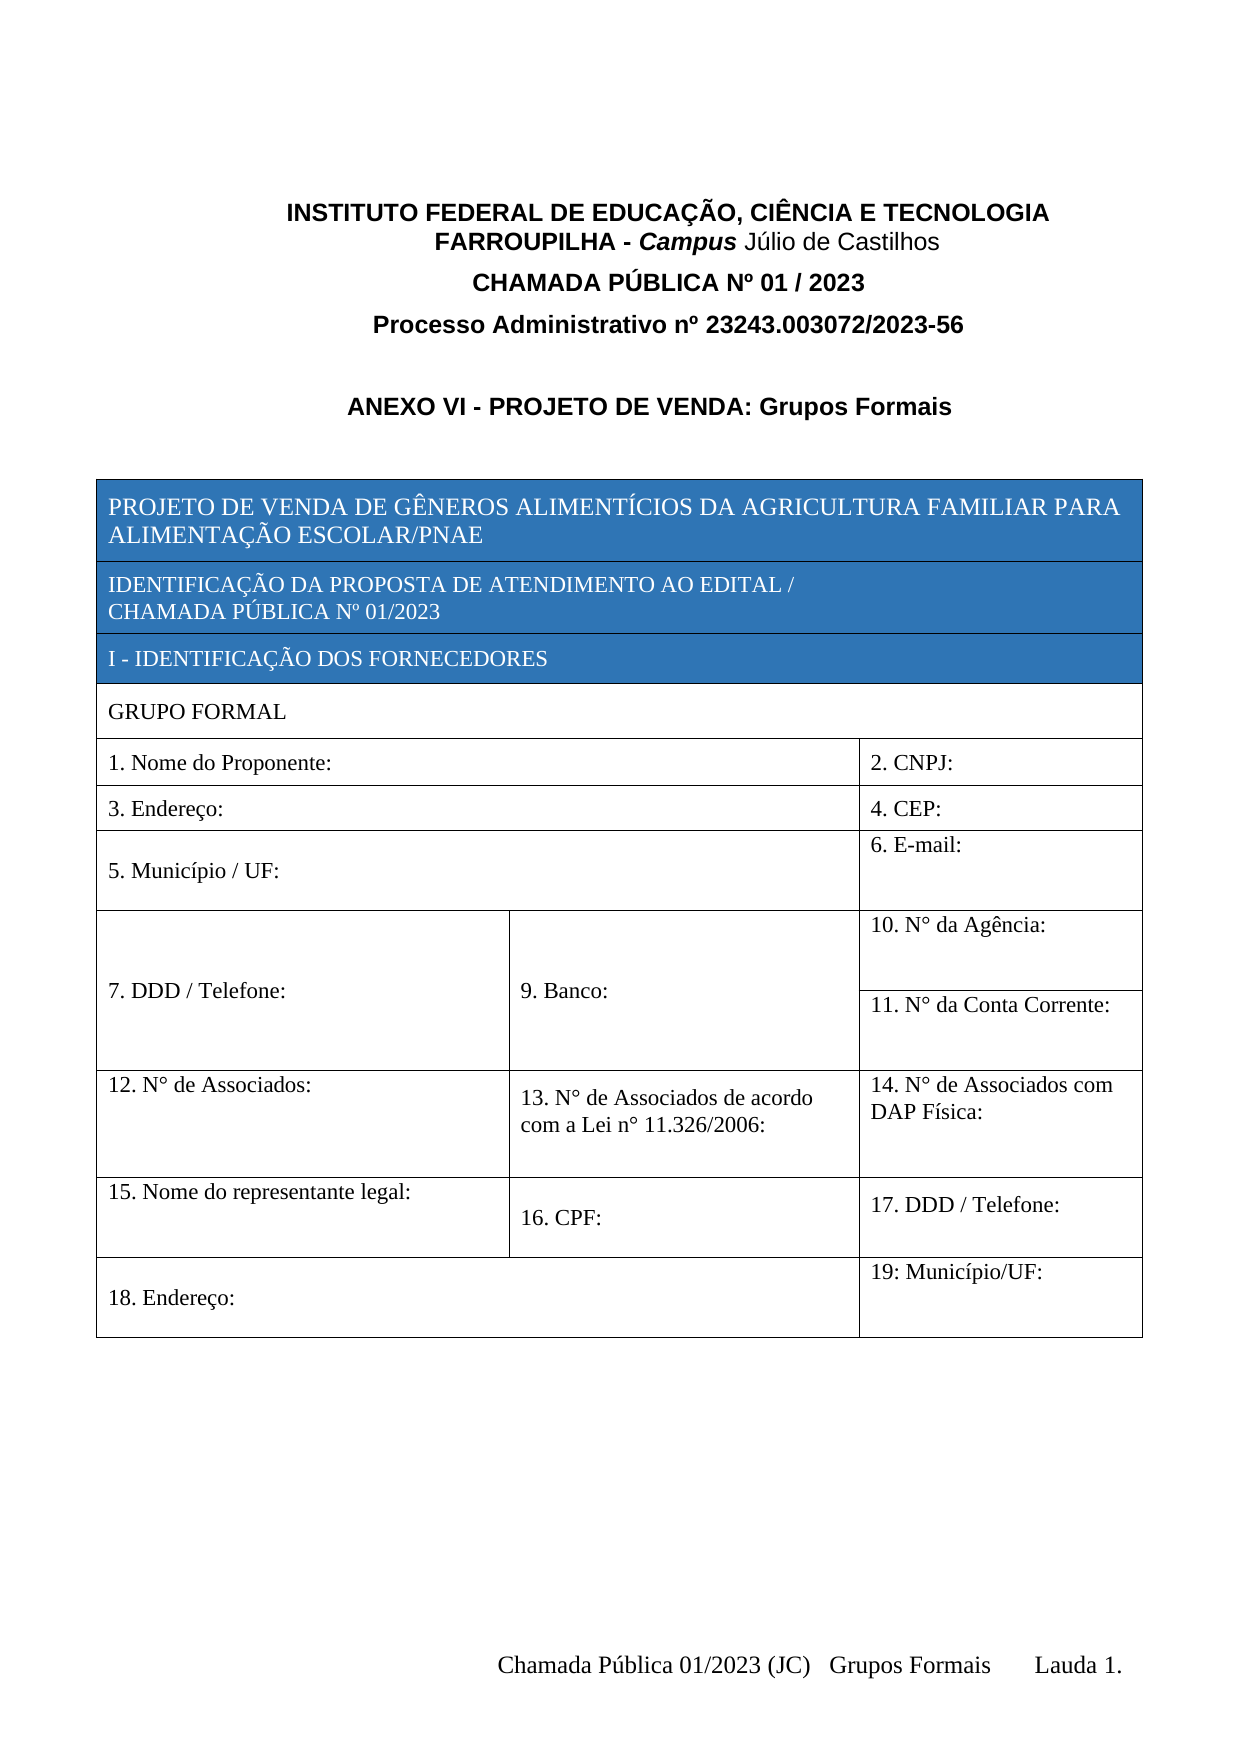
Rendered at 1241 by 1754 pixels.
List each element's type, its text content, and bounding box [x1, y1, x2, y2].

table_cell 13. N° de Associados de acordo com a Lei n° 11.326/2006: [510, 1071, 859, 1177]
text INSTITUTO FEDERAL DE EDUCAÇÃO, CIÊNCIA E TECNOLOGIA FARROUPILHA - Campus Júlio de Castilhos [215, 198, 1122, 256]
table_cell 15. Nome do representante legal: [97, 1178, 509, 1257]
table_cell 3. Endereço: [97, 786, 859, 830]
table_cell 12. N° de Associados: [97, 1071, 509, 1177]
table_cell 17. DDD / Telefone: [860, 1178, 1142, 1257]
table_cell 5. Município / UF: [97, 831, 859, 910]
text Processo Administrativo nº 23243.003072/2023-56 [215, 310, 1122, 338]
table_cell 19: Município/UF: [860, 1258, 1142, 1337]
table_header PROJETO DE VENDA DE GÊNEROS ALIMENTÍCIOS DA AGRICULTURA FAMILIAR PARA ALIMENTAÇÃO ESCOLAR/PNAE [97, 480, 1142, 561]
table_cell 6. E-mail: [860, 831, 1142, 910]
table_cell 2. CNPJ: [860, 739, 1142, 785]
table_cell 7. DDD / Telefone: [97, 911, 509, 1070]
text ANEXO VI - PROJETO DE VENDA: Grupos Formais [177, 392, 1122, 464]
table_cell 9. Banco: [510, 911, 859, 1070]
table_cell 14. N° de Associados com DAP Física: [860, 1071, 1142, 1177]
table_cell GRUPO FORMAL [97, 684, 1142, 738]
table_cell 18. Endereço: [97, 1258, 859, 1337]
table_cell 10. N° da Agência: [860, 911, 1142, 990]
table_cell 11. N° da Conta Corrente: [860, 991, 1142, 1070]
text CHAMADA PÚBLICA Nº 01 / 2023 [215, 268, 1122, 297]
table_cell 1. Nome do Proponente: [97, 739, 859, 785]
table_cell IDENTIFICAÇÃO DA PROPOSTA DE ATENDIMENTO AO EDITAL / CHAMADA PÚBLICA Nº 01/2023 [97, 562, 1142, 633]
table_cell 4. CEP: [860, 786, 1142, 830]
table_cell 16. CPF: [510, 1178, 859, 1257]
table_cell I - IDENTIFICAÇÃO DOS FORNECEDORES [97, 634, 1142, 683]
